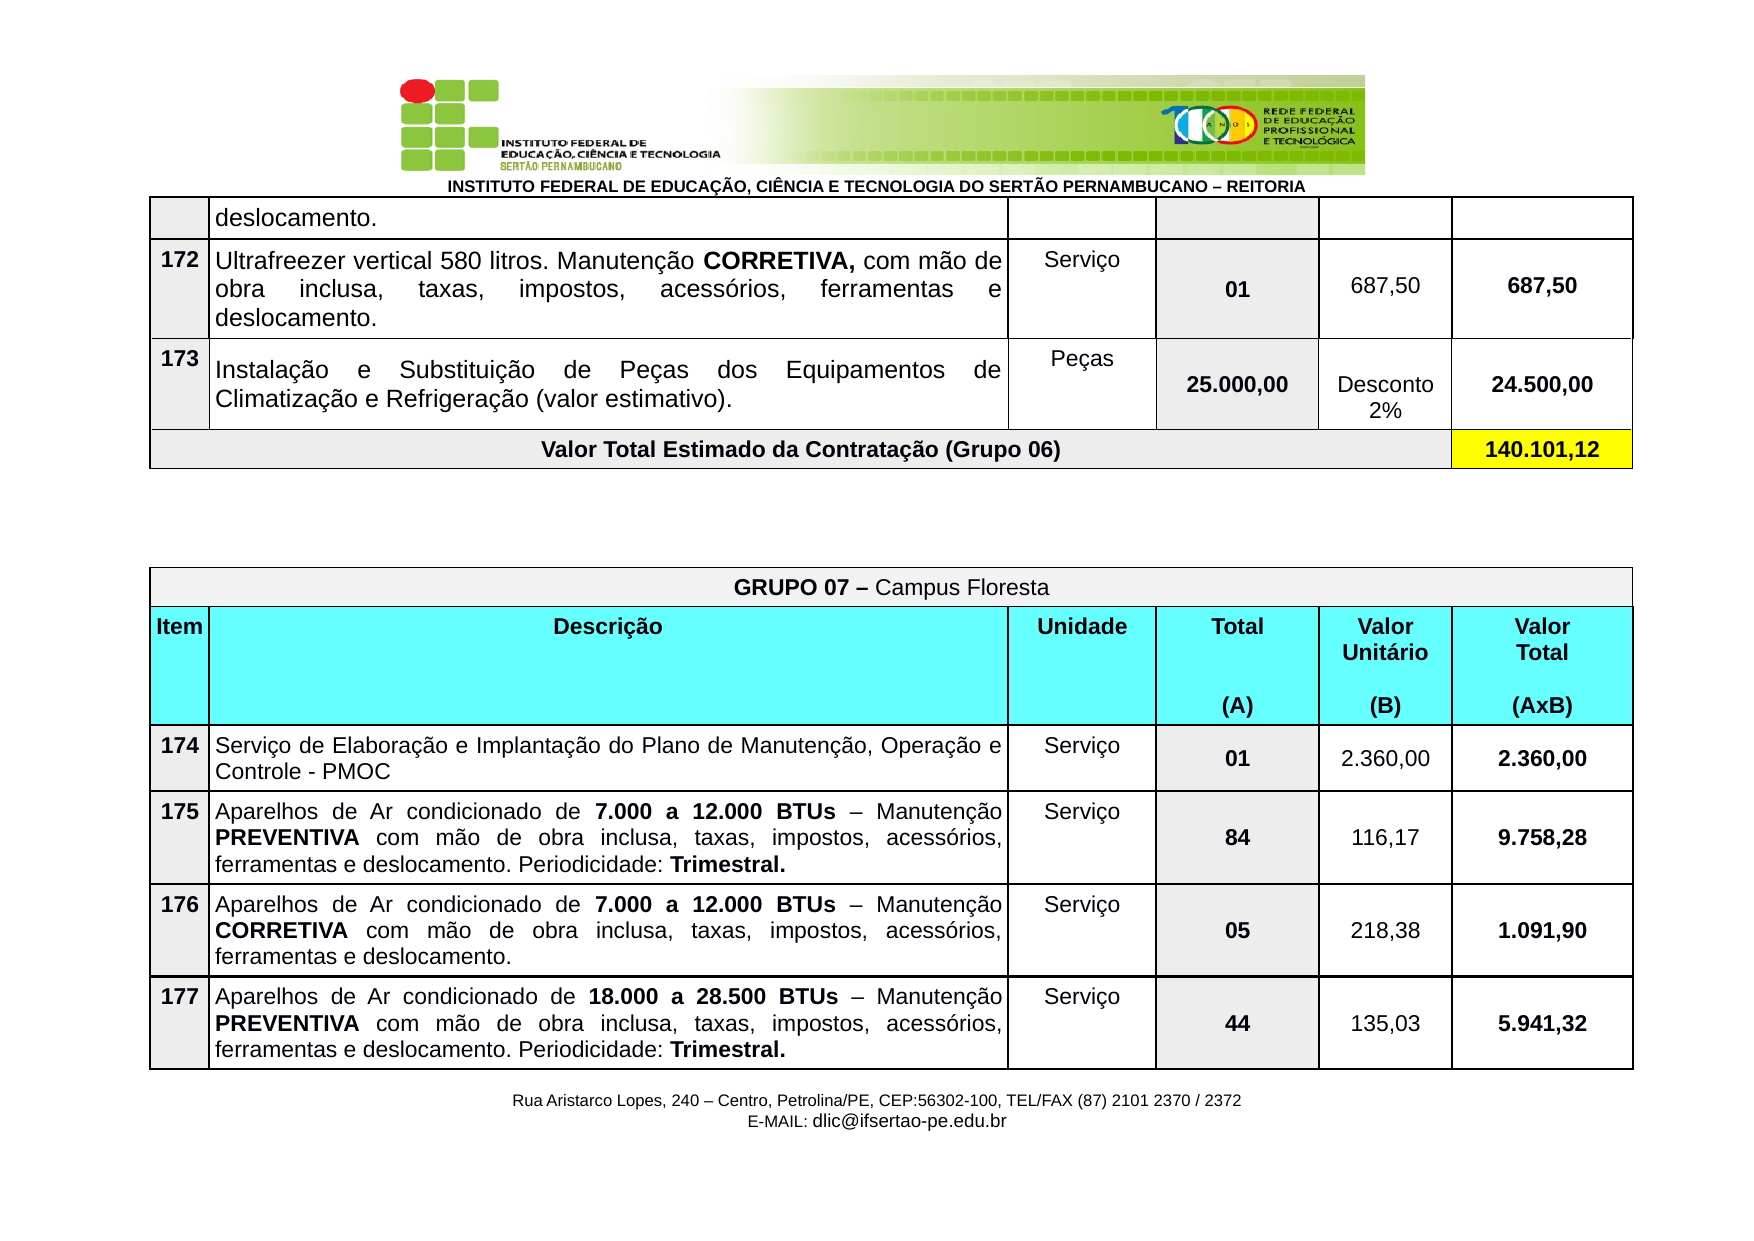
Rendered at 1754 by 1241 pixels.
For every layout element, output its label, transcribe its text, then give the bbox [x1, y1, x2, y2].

table_cell 25.000,00 [1157, 339, 1318, 429]
table_cell 687,50 [1320, 240, 1451, 338]
table_cell deslocamento. [210, 198, 1007, 238]
table_cell 01 [1157, 726, 1318, 790]
table_cell [1320, 198, 1451, 238]
table_cell Serviço [1009, 978, 1155, 1068]
table_cell Aparelhos de Ar condicionado de 7.000 a 12.000 BTUs – Manutenção CORRETIVA com mão de obra inclusa, taxas, impostos, acessórios, ferramentas e deslocamento. [210, 885, 1007, 975]
table_cell 177 [151, 978, 208, 1068]
table_cell 687,50 [1453, 240, 1632, 338]
table_cell Desconto 2% [1319, 339, 1451, 429]
table_cell 9.758,28 [1453, 792, 1632, 883]
table_cell Descrição [210, 607, 1007, 724]
table_cell Unidade [1009, 607, 1155, 724]
table_cell 173 [151, 339, 209, 429]
table_cell 218,38 [1320, 885, 1451, 975]
table_cell Aparelhos de Ar condicionado de 18.000 a 28.500 BTUs – Manutenção PREVENTIVA com mão de obra inclusa, taxas, impostos, acessórios, ferramentas e deslocamento. Periodicidade: Trimestral. [210, 978, 1007, 1068]
table_cell [1009, 198, 1155, 238]
table_cell Valor Total Estimado da Contratação (Grupo 06) [151, 430, 1451, 468]
table_cell Valor Unitário (B) [1320, 607, 1451, 724]
table_cell 24.500,00 [1452, 338, 1632, 429]
table_cell Total (A) [1157, 607, 1318, 724]
table_cell 176 [151, 885, 208, 975]
table_cell Ultrafreezer vertical 580 litros. Manutenção CORRETIVA, com mão de obra inclusa, taxas, impostos, acessórios, ferramentas e deslocamento. [210, 240, 1007, 338]
table_cell [151, 198, 208, 238]
table_cell Serviço de Elaboração e Implantação do Plano de Manutenção, Operação e Controle - PMOC [210, 726, 1007, 790]
table_cell Aparelhos de Ar condicionado de 7.000 a 12.000 BTUs – Manutenção PREVENTIVA com mão de obra inclusa, taxas, impostos, acessórios, ferramentas e deslocamento. Periodicidade: Trimestral. [210, 792, 1007, 883]
table_cell 172 [151, 240, 208, 338]
table_cell Serviço [1009, 885, 1155, 975]
table_cell 2.360,00 [1320, 726, 1451, 790]
table_header GRUPO 07 – Campus Floresta [151, 568, 1632, 606]
table_cell 140.101,12 [1452, 429, 1632, 468]
table_cell 175 [151, 792, 208, 883]
table_cell 01 [1157, 240, 1318, 338]
table_cell 44 [1157, 978, 1318, 1068]
table_cell 116,17 [1320, 792, 1451, 883]
table_cell 5.941,32 [1453, 978, 1632, 1068]
picture [389, 75, 1365, 175]
table_cell 2.360,00 [1453, 726, 1632, 790]
table_cell Peças [1009, 339, 1156, 429]
table_cell Instalação e Substituição de Peças dos Equipamentos de Climatização e Refrigeração (valor estimativo). [210, 339, 1008, 429]
table_cell 135,03 [1320, 978, 1451, 1068]
table_cell Serviço [1009, 792, 1155, 883]
table_cell Item [151, 607, 208, 724]
table_cell [1157, 198, 1318, 238]
table_cell 84 [1157, 792, 1318, 883]
table_cell [1453, 198, 1632, 238]
table_cell Serviço [1009, 726, 1155, 790]
table_cell Serviço [1009, 240, 1155, 338]
table_cell 1.091,90 [1453, 885, 1632, 975]
table_cell Valor Total (AxB) [1453, 607, 1632, 724]
table_cell 174 [151, 726, 208, 790]
table_cell 05 [1157, 885, 1318, 975]
